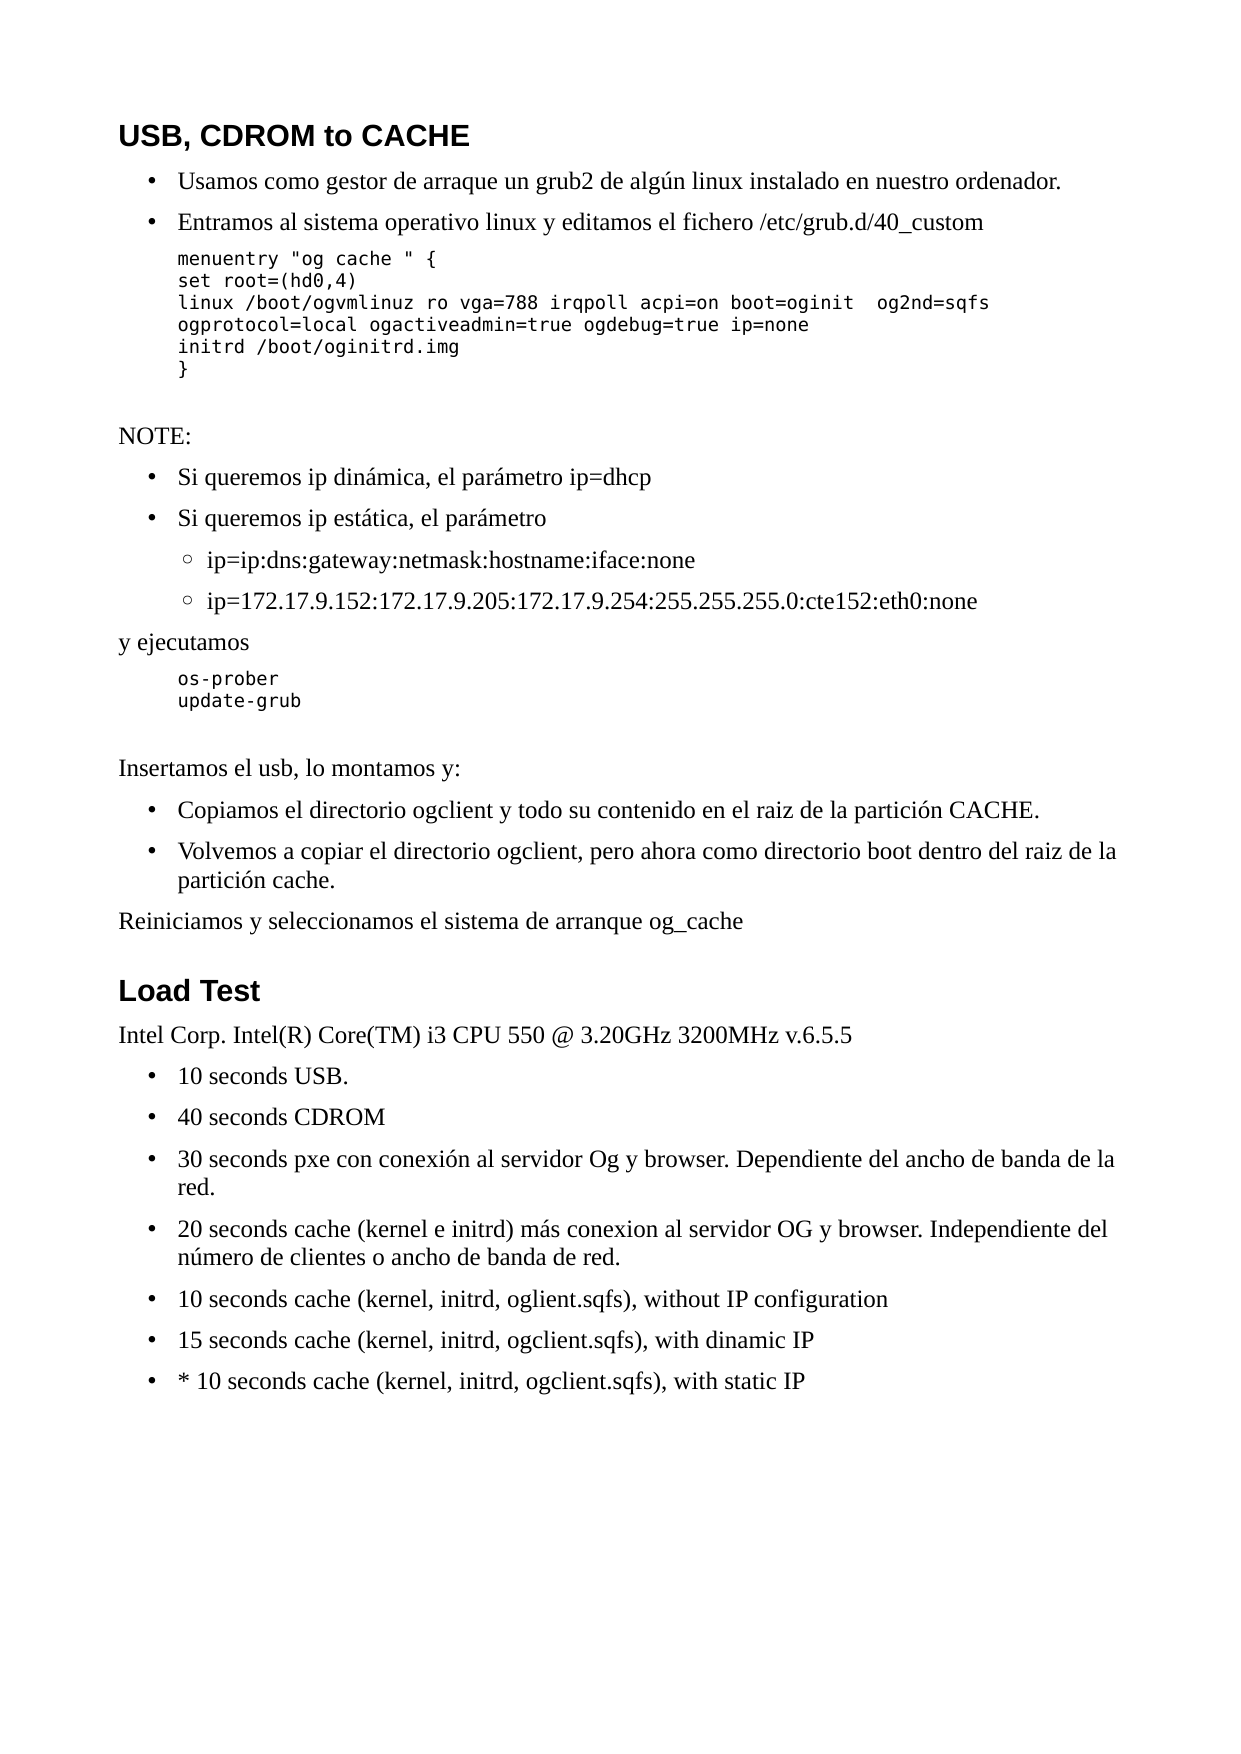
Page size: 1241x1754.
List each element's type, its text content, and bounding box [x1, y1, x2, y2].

text os-prober update-grub [177, 668, 1063, 712]
list Si queremos ip dinámica, el parámetro ip=dhcp [148, 462, 1122, 491]
list * 10 seconds cache (kernel, initrd, ogclient.sqfs), with static IP [148, 1366, 1122, 1395]
list 15 seconds cache (kernel, initrd, ogclient.sqfs), with dinamic IP [148, 1325, 1122, 1354]
subtitle Load Test [118, 972, 1122, 1007]
list 10 seconds USB. [148, 1061, 1122, 1090]
text menuentry "og cache " { set root=(hd0,4) linux /boot/ogvmlinuz ro vga=788 irqpoll acpi=on boot=oginit og2nd=sqfs ogprotocol=local ogactiveadmin=true ogdebug=true ip=none initrd /boot/oginitrd.img } [177, 248, 1063, 380]
text Insertamos el usb, lo montamos y: [118, 753, 1122, 782]
text NOTE: [118, 421, 1122, 450]
subtitle USB, CDROM to CACHE [118, 118, 1122, 153]
text Intel Corp. Intel(R) Core(TM) i3 CPU 550 @ 3.20GHz 3200MHz v.6.5.5 [118, 1020, 1122, 1049]
list Si queremos ip estática, el parámetro [148, 503, 1122, 532]
list Volvemos a copiar el directorio ogclient, pero ahora como directorio boot dentro del raiz de la partición cache. [148, 836, 1122, 893]
list 10 seconds cache (kernel, initrd, oglient.sqfs), without IP configuration [148, 1284, 1122, 1312]
list 20 seconds cache (kernel e initrd) más conexion al servidor OG y browser. Independiente del número de clientes o ancho de banda de red. [148, 1214, 1122, 1271]
text Reiniciamos y seleccionamos el sistema de arranque og_cache [118, 906, 1122, 935]
list 40 seconds CDROM [148, 1102, 1122, 1131]
list ip=ip:dns:gateway:netmask:hostname:iface:none [177, 545, 1122, 573]
list Usamos como gestor de arraque un grub2 de algún linux instalado en nuestro ordenador. [148, 166, 1122, 195]
list Copiamos el directorio ogclient y todo su contenido en el raiz de la partición CACHE. [148, 795, 1122, 823]
list 30 seconds pxe con conexión al servidor Og y browser. Dependiente del ancho de banda de la red. [148, 1144, 1122, 1201]
list Entramos al sistema operativo linux y editamos el fichero /etc/grub.d/40_custom [148, 207, 1122, 236]
list ip=172.17.9.152:172.17.9.205:172.17.9.254:255.255.255.0:cte152:eth0:none [177, 586, 1122, 615]
text y ejecutamos [118, 627, 1122, 656]
